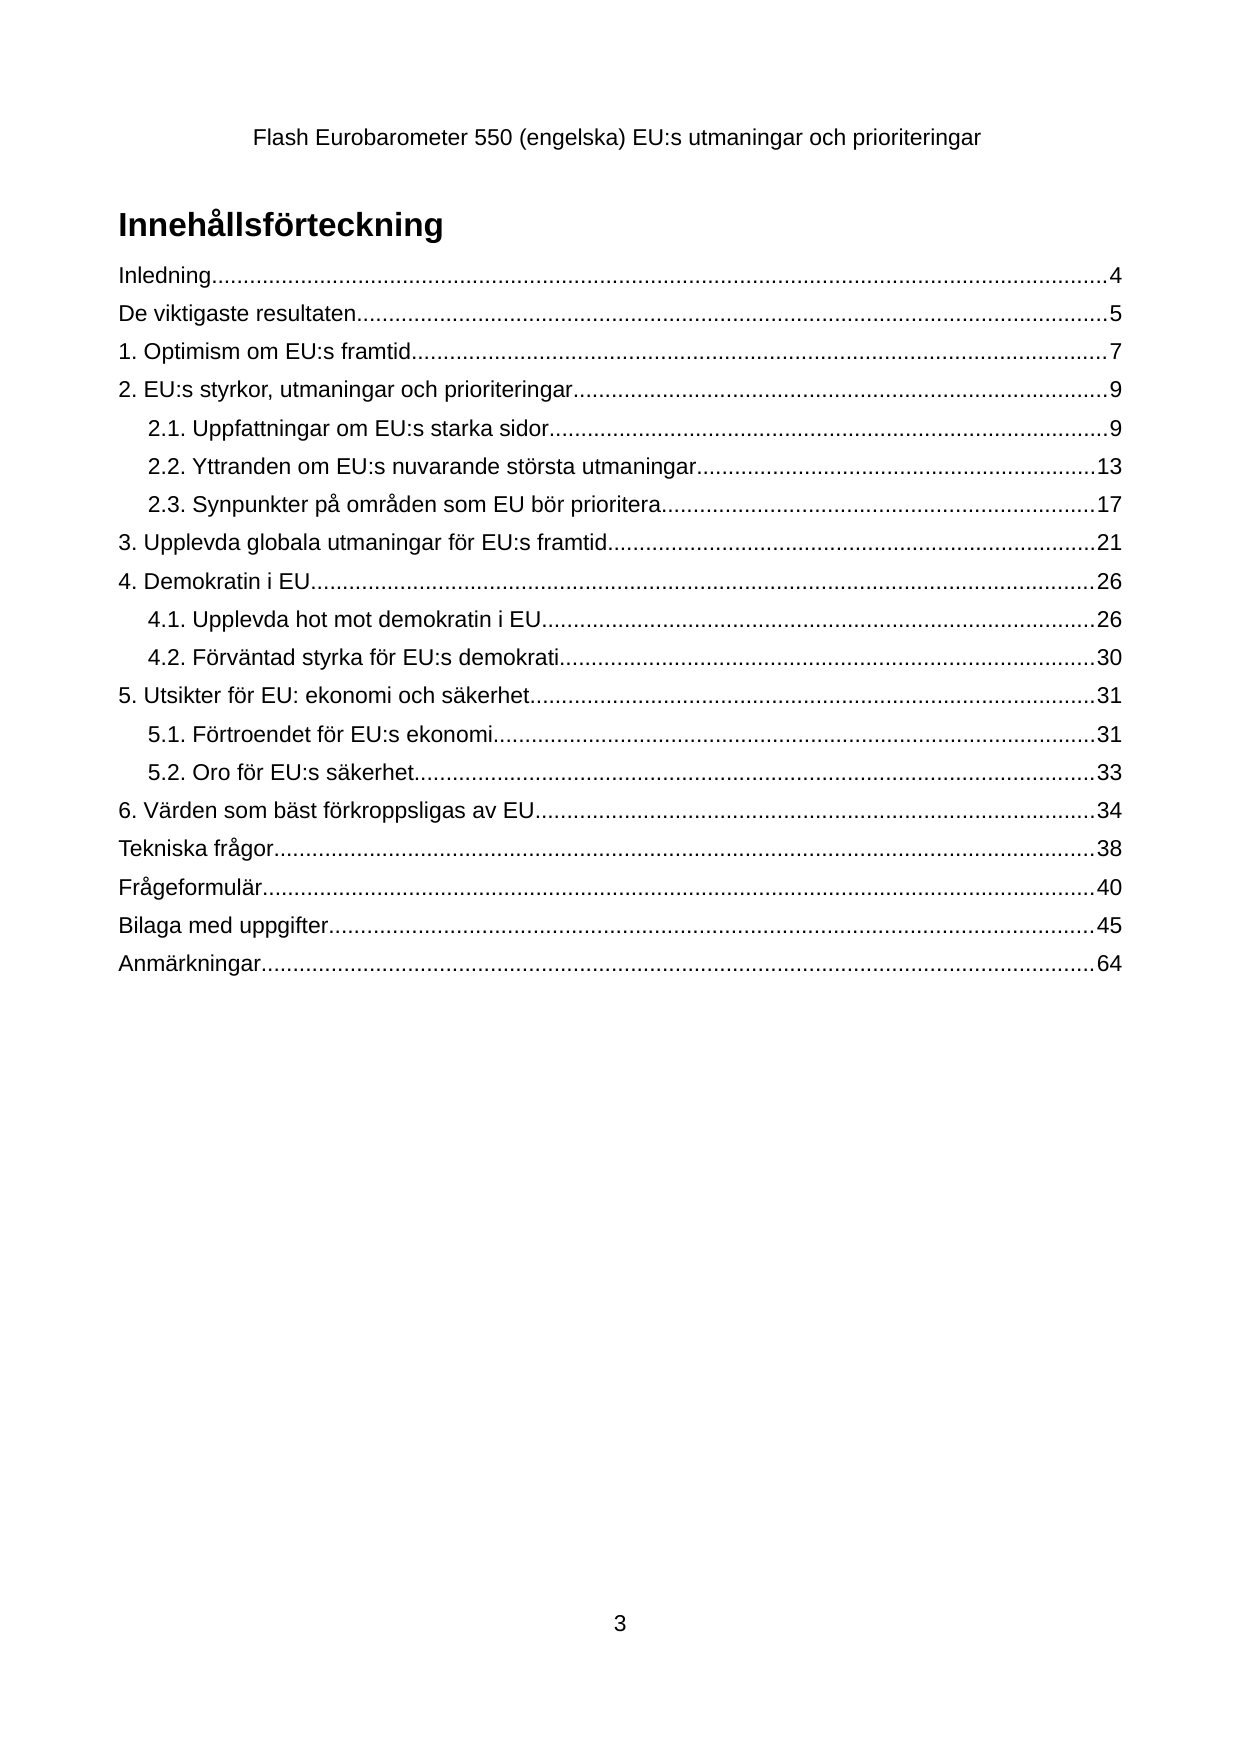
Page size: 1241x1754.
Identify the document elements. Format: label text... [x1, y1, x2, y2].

text Inledning 4 [118, 262, 1122, 288]
text 4. Demokratin i EU 26 [118, 568, 1122, 594]
text Tekniska frågor 38 [118, 835, 1122, 862]
text Bilaga med uppgifter 45 [118, 912, 1122, 938]
text Frågeformulär 40 [118, 873, 1122, 900]
text 1. Optimism om EU:s framtid 7 [118, 338, 1122, 364]
text 3. Upplevda globala utmaningar för EU:s framtid 21 [118, 529, 1122, 556]
text 5.2. Oro för EU:s säkerhet 33 [148, 759, 1122, 785]
text Anmärkningar 64 [118, 950, 1122, 976]
text 5. Utsikter för EU: ekonomi och säkerhet 31 [118, 682, 1122, 709]
text 5.1. Förtroendet för EU:s ekonomi 31 [148, 721, 1122, 747]
text 4.1. Upplevda hot mot demokratin i EU 26 [148, 606, 1122, 632]
subtitle Innehållsförteckning [118, 205, 1122, 243]
text 2.2. Yttranden om EU:s nuvarande största utmaningar 13 [148, 453, 1122, 479]
text 2. EU:s styrkor, utmaningar och prioriteringar 9 [118, 376, 1122, 403]
text 4.2. Förväntad styrka för EU:s demokrati 30 [148, 644, 1122, 670]
text 2.3. Synpunkter på områden som EU bör prioritera 17 [148, 491, 1122, 517]
text 6. Värden som bäst förkroppsligas av EU 34 [118, 797, 1122, 823]
text De viktigaste resultaten 5 [118, 300, 1122, 326]
text 2.1. Uppfattningar om EU:s starka sidor 9 [148, 415, 1122, 441]
